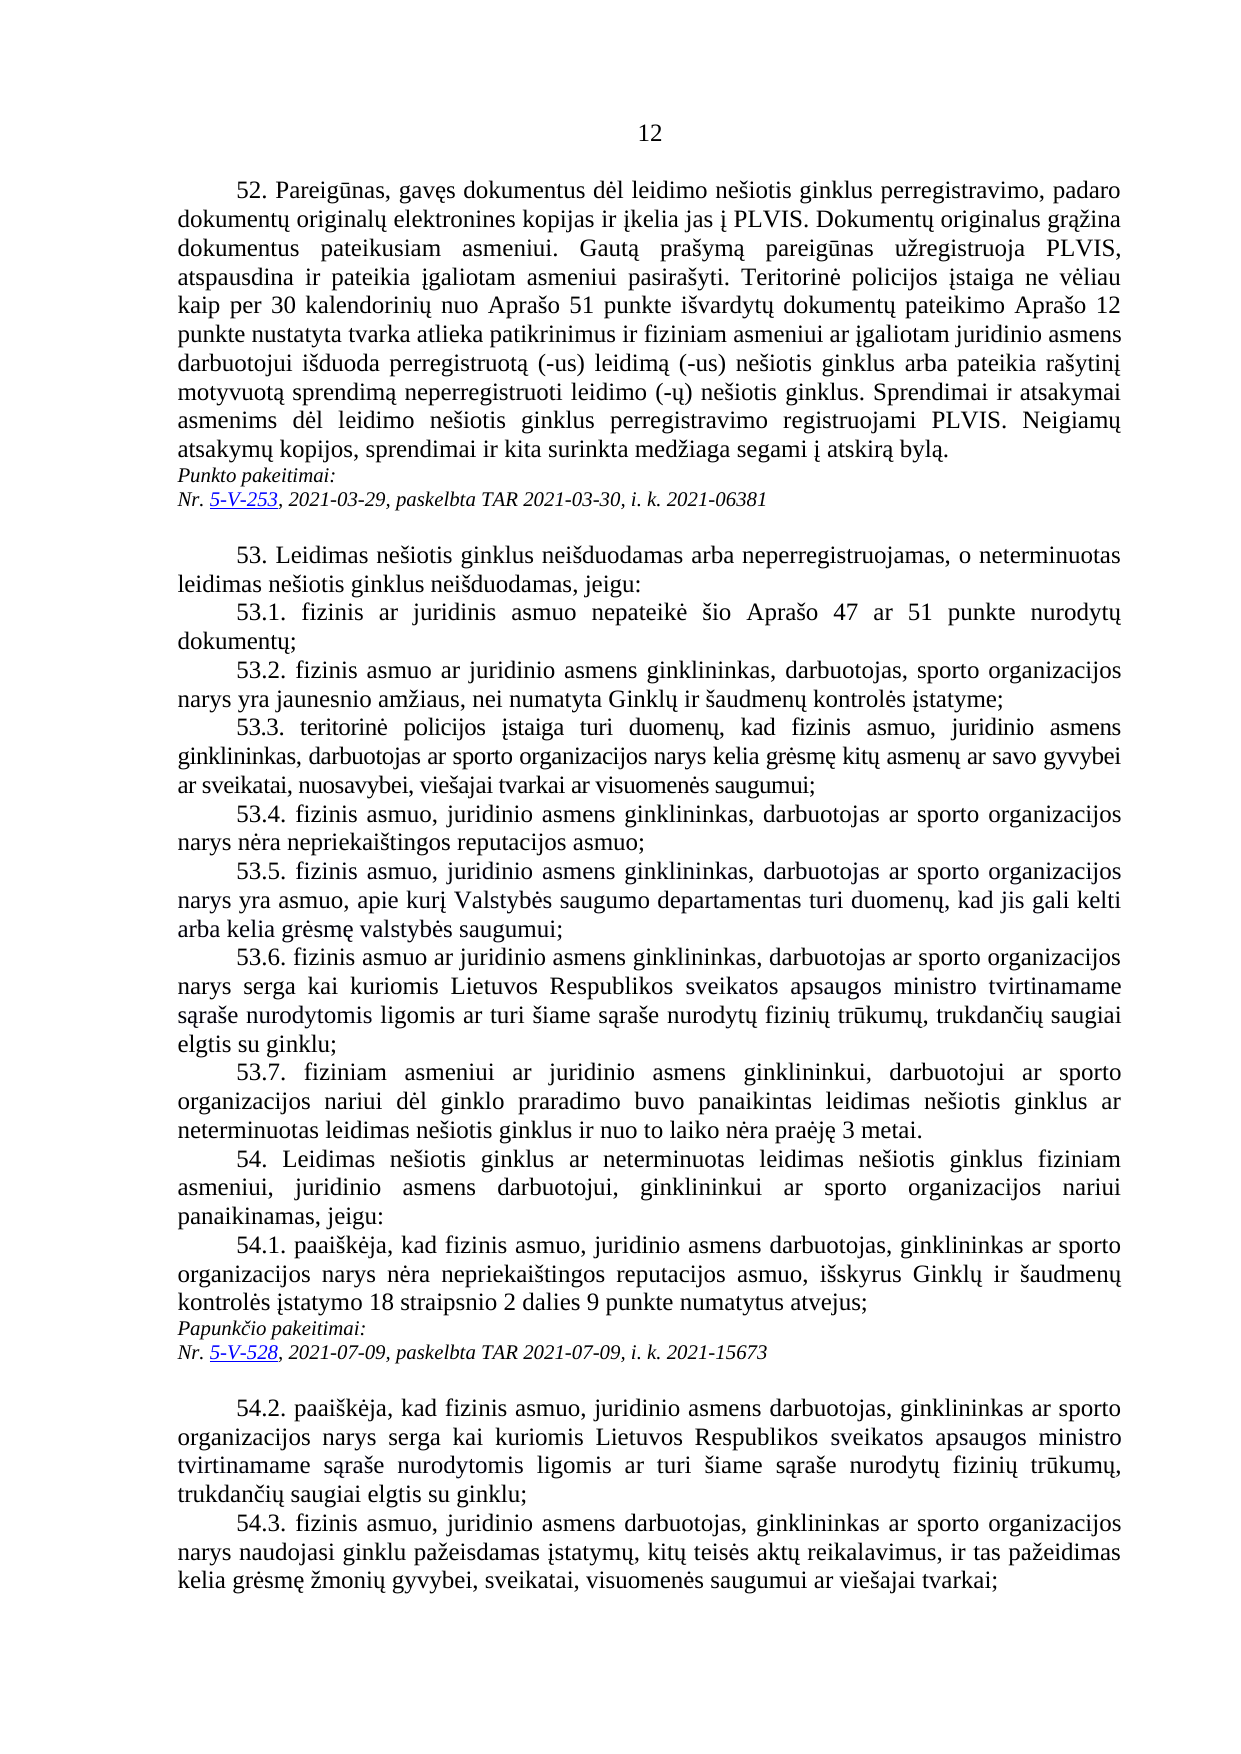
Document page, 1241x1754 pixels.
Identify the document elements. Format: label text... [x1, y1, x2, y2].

text 53.4. fizinis asmuo, juridinio asmens ginklininkas, darbuotojas ar sporto organizacijos narys nėra nepriekaištingos reputacijos asmuo; [177, 799, 1122, 856]
text 53.3. teritorinė policijos įstaiga turi duomenų, kad fizinis asmuo, juridinio asmens ginklininkas, darbuotojas ar sporto organizacijos narys kelia grėsmę kitų asmenų ar savo gyvybei ar sveikatai, nuosavybei, viešajai tvarkai ar visuomenės saugumui; [177, 712, 1122, 799]
text 54.2. paaiškėja, kad fizinis asmuo, juridinio asmens darbuotojas, ginklininkas ar sporto organizacijos narys serga kai kuriomis Lietuvos Respublikos sveikatos apsaugos ministro tvirtinamame sąraše nurodytomis ligomis ar turi šiame sąraše nurodytų fizinių trūkumų, trukdančių saugiai elgtis su ginklu; [177, 1393, 1122, 1508]
text Punkto pakeitimai: [177, 463, 1122, 487]
text 54.1. paaiškėja, kad fizinis asmuo, juridinio asmens darbuotojas, ginklininkas ar sporto organizacijos narys nėra nepriekaištingos reputacijos asmuo, išskyrus Ginklų ir šaudmenų kontrolės įstatymo 18 straipsnio 2 dalies 9 punkte numatytus atvejus; [177, 1230, 1122, 1316]
text 54. Leidimas nešiotis ginklus ar neterminuotas leidimas nešiotis ginklus fiziniam asmeniui, juridinio asmens darbuotojui, ginklininkui ar sporto organizacijos nariui panaikinamas, jeigu: [177, 1144, 1122, 1230]
text 53.1. fizinis ar juridinis asmuo nepateikė šio Aprašo 47 ar 51 punkte nurodytų dokumentų; [177, 597, 1122, 655]
text 53.7. fiziniam asmeniui ar juridinio asmens ginklininkui, darbuotojui ar sporto organizacijos nariui dėl ginklo praradimo buvo panaikintas leidimas nešiotis ginklus ar neterminuotas leidimas nešiotis ginklus ir nuo to laiko nėra praėję 3 metai. [177, 1057, 1122, 1144]
text 54.3. fizinis asmuo, juridinio asmens darbuotojas, ginklininkas ar sporto organizacijos narys naudojasi ginklu pažeisdamas įstatymų, kitų teisės aktų reikalavimus, ir tas pažeidimas kelia grėsmę žmonių gyvybei, sveikatai, visuomenės saugumui ar viešajai tvarkai; [177, 1508, 1122, 1594]
text 53.6. fizinis asmuo ar juridinio asmens ginklininkas, darbuotojas ar sporto organizacijos narys serga kai kuriomis Lietuvos Respublikos sveikatos apsaugos ministro tvirtinamame sąraše nurodytomis ligomis ar turi šiame sąraše nurodytų fizinių trūkumų, trukdančių saugiai elgtis su ginklu; [177, 942, 1122, 1057]
text Papunkčio pakeitimai: [177, 1316, 1122, 1340]
text 53. Leidimas nešiotis ginklus neišduodamas arba neperregistruojamas, o neterminuotas leidimas nešiotis ginklus neišduodamas, jeigu: [177, 540, 1122, 597]
text Nr. 5-V-253, 2021-03-29, paskelbta TAR 2021-03-30, i. k. 2021-06381 [177, 487, 1122, 511]
text 53.5. fizinis asmuo, juridinio asmens ginklininkas, darbuotojas ar sporto organizacijos narys yra asmuo, apie kurį Valstybės saugumo departamentas turi duomenų, kad jis gali kelti arba kelia grėsmę valstybės saugumui; [177, 856, 1122, 942]
text 52. Pareigūnas, gavęs dokumentus dėl leidimo nešiotis ginklus perregistravimo, padaro dokumentų originalų elektronines kopijas ir įkelia jas į PLVIS. Dokumentų originalus grąžina dokumentus pateikusiam asmeniui. Gautą prašymą pareigūnas užregistruoja PLVIS, atspausdina ir pateikia įgaliotam asmeniui pasirašyti. Teritorinė policijos įstaiga ne vėliau kaip per 30 kalendorinių nuo Aprašo 51 punkte išvardytų dokumentų pateikimo Aprašo 12 punkte nustatyta tvarka atlieka patikrinimus ir fiziniam asmeniui ar įgaliotam juridinio asmens darbuotojui išduoda perregistruotą (-us) leidimą (-us) nešiotis ginklus arba pateikia rašytinį motyvuotą sprendimą neperregistruoti leidimo (-ų) nešiotis ginklus. Sprendimai ir atsakymai asmenims dėl leidimo nešiotis ginklus perregistravimo registruojami PLVIS. Neigiamų atsakymų kopijos, sprendimai ir kita surinkta medžiaga segami į atskirą bylą. [177, 176, 1122, 463]
text 53.2. fizinis asmuo ar juridinio asmens ginklininkas, darbuotojas, sporto organizacijos narys yra jaunesnio amžiaus, nei numatyta Ginklų ir šaudmenų kontrolės įstatyme; [177, 655, 1122, 712]
text Nr. 5-V-528, 2021-07-09, paskelbta TAR 2021-07-09, i. k. 2021-15673 [177, 1340, 1122, 1364]
